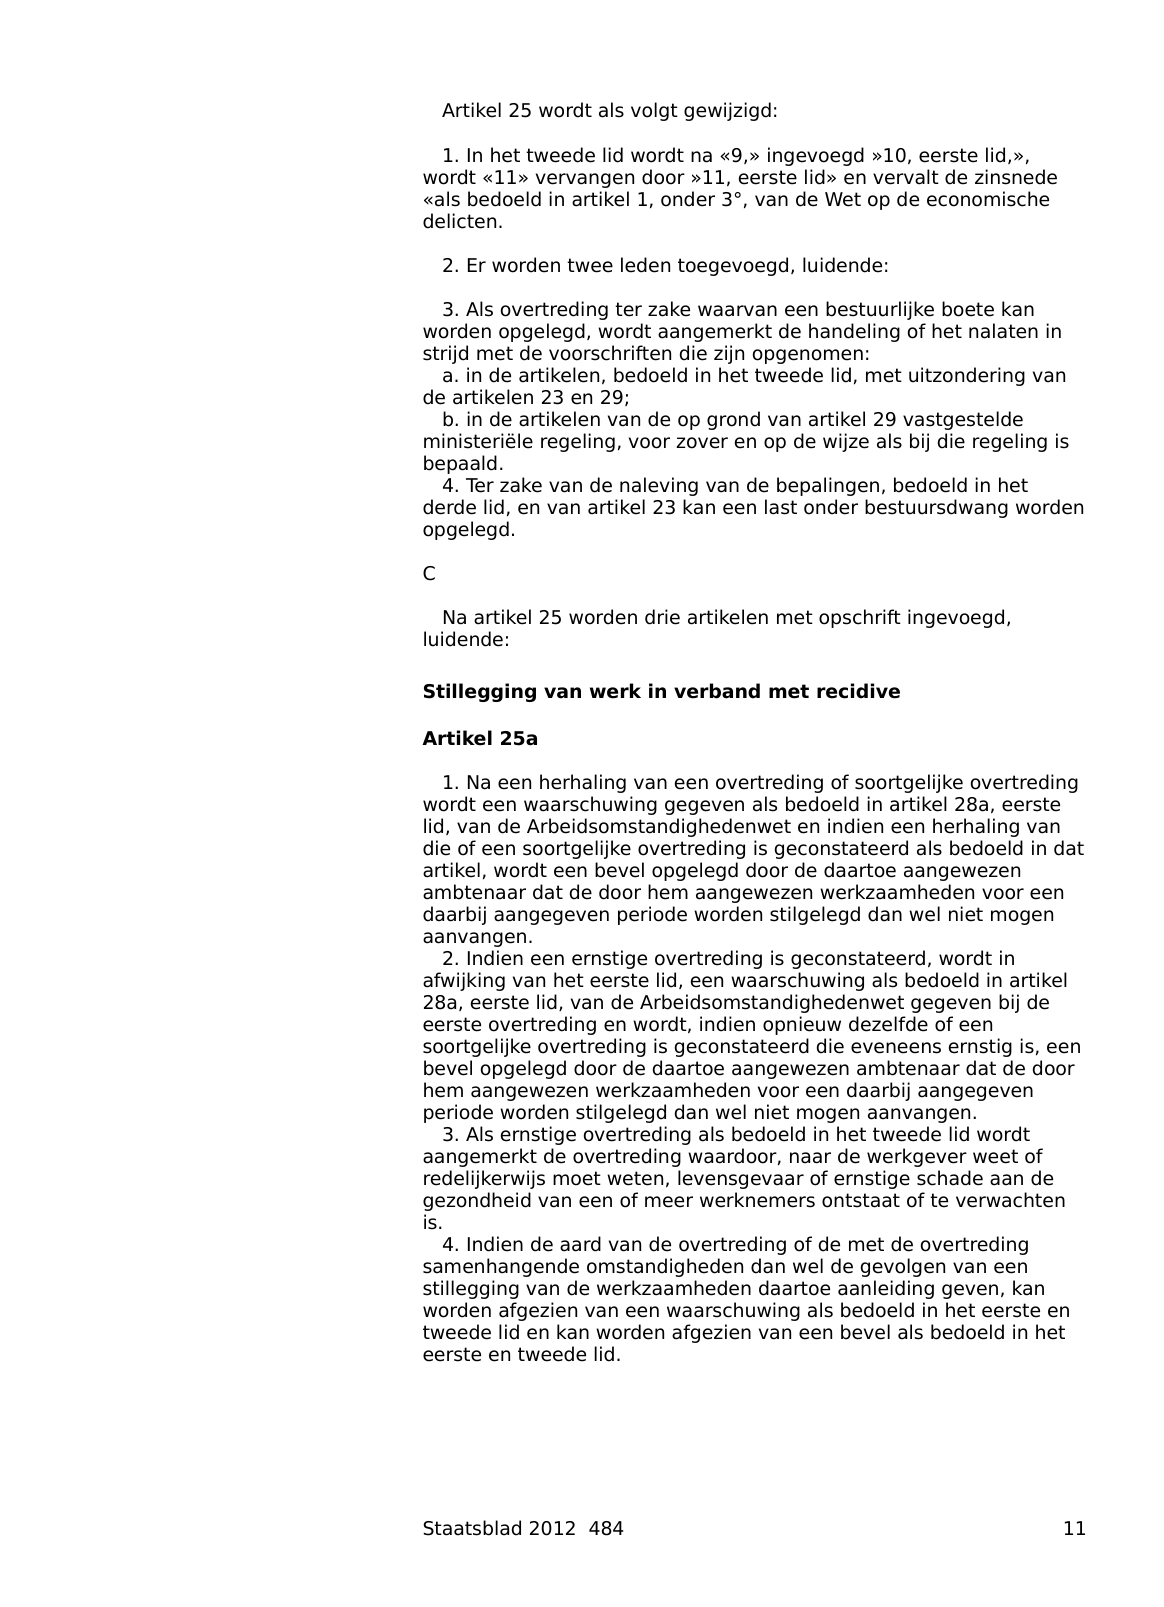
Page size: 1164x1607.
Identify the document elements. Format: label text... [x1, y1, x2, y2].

text 2. Er worden twee leden toegevoegd, luidende: [422, 255, 1087, 277]
text Artikel 25 wordt als volgt gewijzigd: [422, 100, 1087, 122]
text b. in de artikelen van de op grond van artikel 29 vastgestelde ministeriële regeling, voor zover en op de wijze als bij die regeling is bepaald. [422, 409, 1087, 475]
subtitle Stillegging van werk in verband met recidive [422, 681, 1087, 703]
text 1. In het tweede lid wordt na «9,» ingevoegd »10, eerste lid,», wordt «11» vervangen door »11, eerste lid» en vervalt de zinsnede «als bedoeld in artikel 1, onder 3°, van de Wet op de economische delicten. [422, 144, 1087, 232]
text 2. Indien een ernstige overtreding is geconstateerd, wordt in afwijking van het eerste lid, een waarschuwing als bedoeld in artikel 28a, eerste lid, van de Arbeidsomstandighedenwet gegeven bij de eerste overtreding en wordt, indien opnieuw dezelfde of een soortgelijke overtreding is geconstateerd die eveneens ernstig is, een bevel opgelegd door de daartoe aangewezen ambtenaar dat de door hem aangewezen werkzaamheden voor een daarbij aangegeven periode worden stilgelegd dan wel niet mogen aanvangen. [422, 948, 1087, 1124]
text 4. Ter zake van de naleving van de bepalingen, bedoeld in het derde lid, en van artikel 23 kan een last onder bestuursdwang worden opgelegd. [422, 475, 1087, 541]
text a. in de artikelen, bedoeld in het tweede lid, met uitzondering van de artikelen 23 en 29; [422, 365, 1087, 409]
text 3. Als ernstige overtreding als bedoeld in het tweede lid wordt aangemerkt de overtreding waardoor, naar de werkgever weet of redelijkerwijs moet weten, levensgevaar of ernstige schade aan de gezondheid van een of meer werknemers ontstaat of te verwachten is. [422, 1124, 1087, 1234]
subtitle Artikel 25a [422, 728, 1087, 750]
text C [422, 563, 1087, 585]
text 3. Als overtreding ter zake waarvan een bestuurlijke boete kan worden opgelegd, wordt aangemerkt de handeling of het nalaten in strijd met de voorschriften die zijn opgenomen: [422, 299, 1087, 365]
text Na artikel 25 worden drie artikelen met opschrift ingevoegd, luidende: [422, 607, 1087, 651]
text 1. Na een herhaling van een overtreding of soortgelijke overtreding wordt een waarschuwing gegeven als bedoeld in artikel 28a, eerste lid, van de Arbeidsomstandighedenwet en indien een herhaling van die of een soortgelijke overtreding is geconstateerd als bedoeld in dat artikel, wordt een bevel opgelegd door de daartoe aangewezen ambtenaar dat de door hem aangewezen werkzaamheden voor een daarbij aangegeven periode worden stilgelegd dan wel niet mogen aanvangen. [422, 772, 1087, 948]
text 4. Indien de aard van de overtreding of de met de overtreding samenhangende omstandigheden dan wel de gevolgen van een stillegging van de werkzaamheden daartoe aanleiding geven, kan worden afgezien van een waarschuwing als bedoeld in het eerste en tweede lid en kan worden afgezien van een bevel als bedoeld in het eerste en tweede lid. [422, 1234, 1087, 1366]
